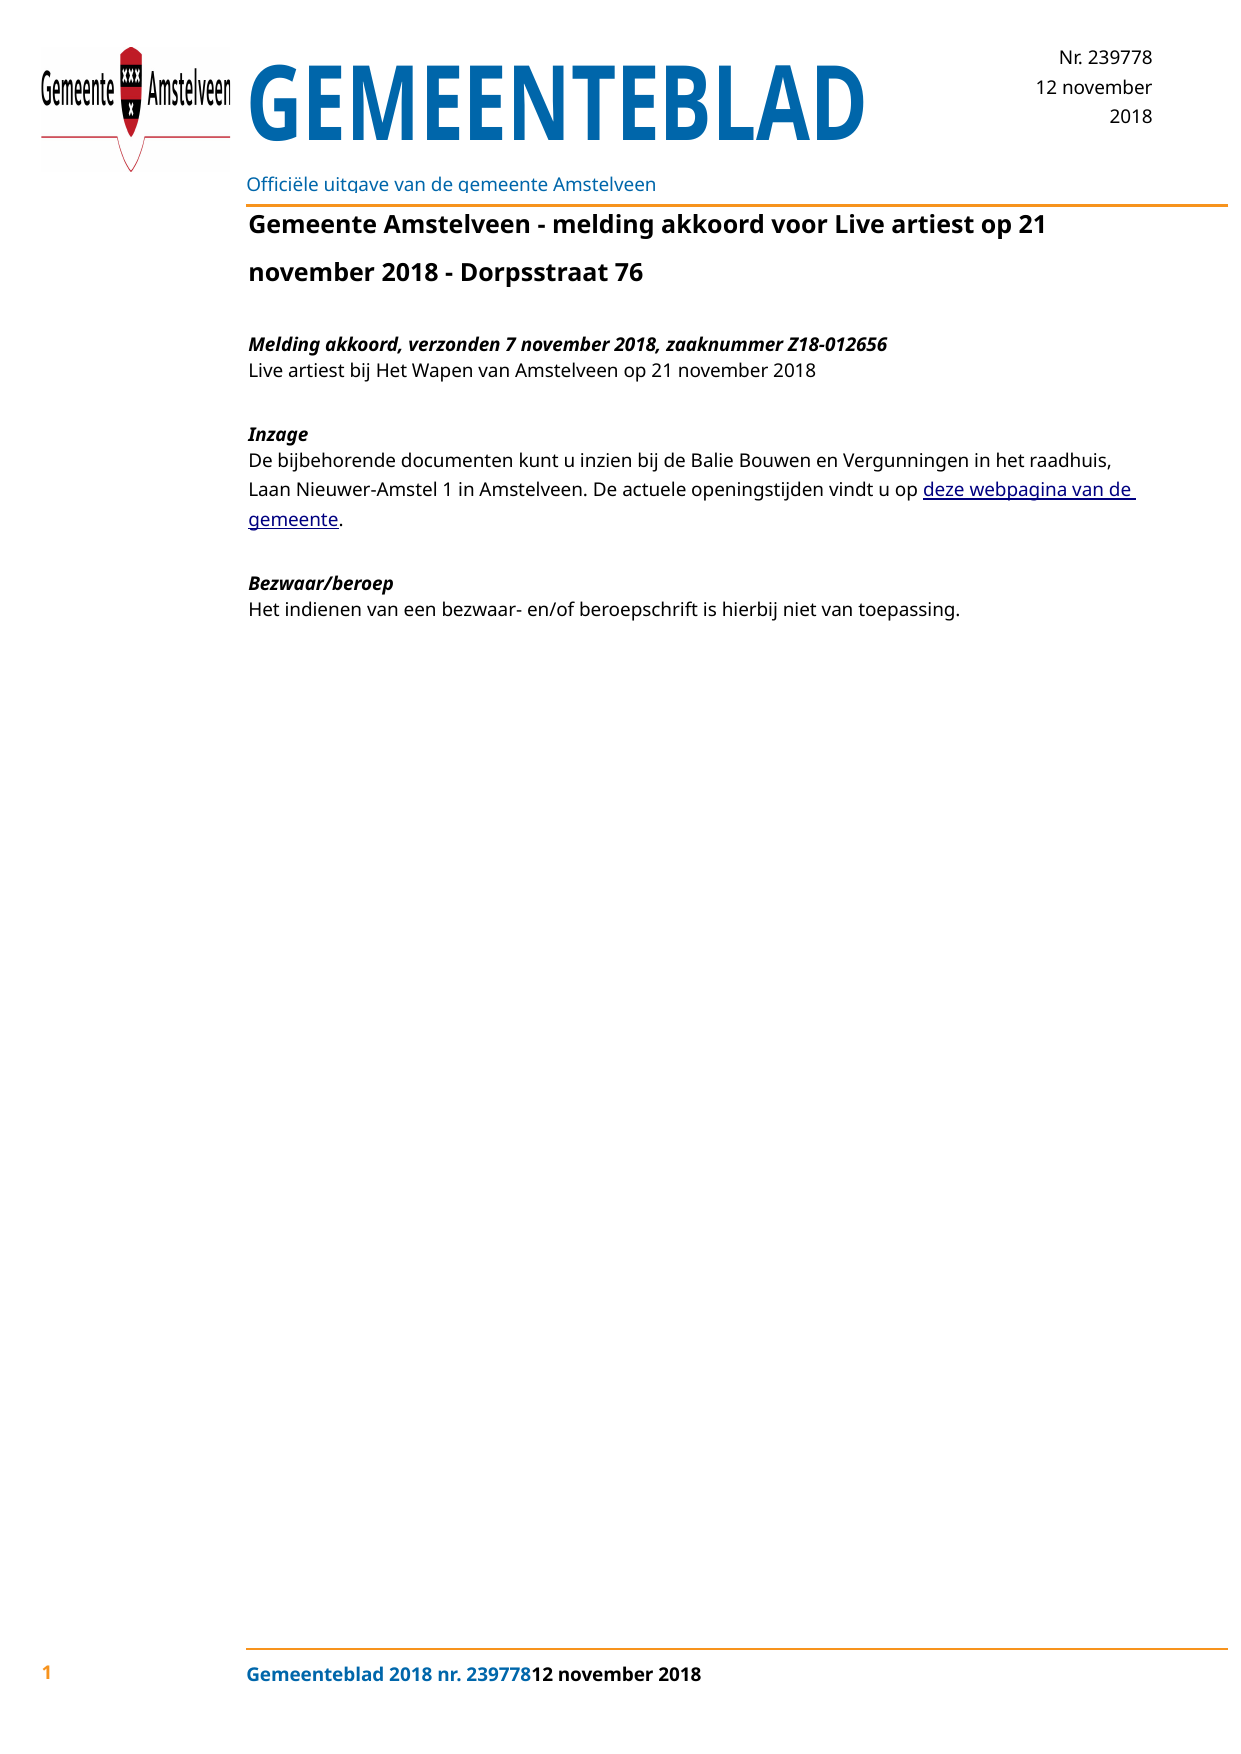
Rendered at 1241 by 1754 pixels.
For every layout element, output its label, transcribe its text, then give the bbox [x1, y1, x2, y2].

text Live artiest bij Het Wapen van Amstelveen op 21 november 2018 [248, 357, 1152, 383]
text De bijbehorende documenten kunt u inzien bij de Balie Bouwen en Vergunningen in het raadhuis, Laan Nieuwer-Amstel 1 in Amstelveen. De actuele openingstijden vindt u op deze webpagina van de gemeente. [248, 447, 1152, 532]
picture [41, 47, 231, 172]
text Melding akkoord, verzonden 7 november 2018, zaaknummer Z18-012656 [248, 331, 1152, 357]
text Inzage [248, 421, 1152, 447]
text Bezwaar/beroep [248, 570, 1152, 596]
text Gemeente Amstelveen - melding akkoord voor Live artiest op 21 november 2018 - Dorpsstraat 76 [248, 207, 1152, 288]
text Het indienen van een bezwaar- en/of beroepschrift is hierbij niet van toepassing. [248, 596, 1152, 621]
